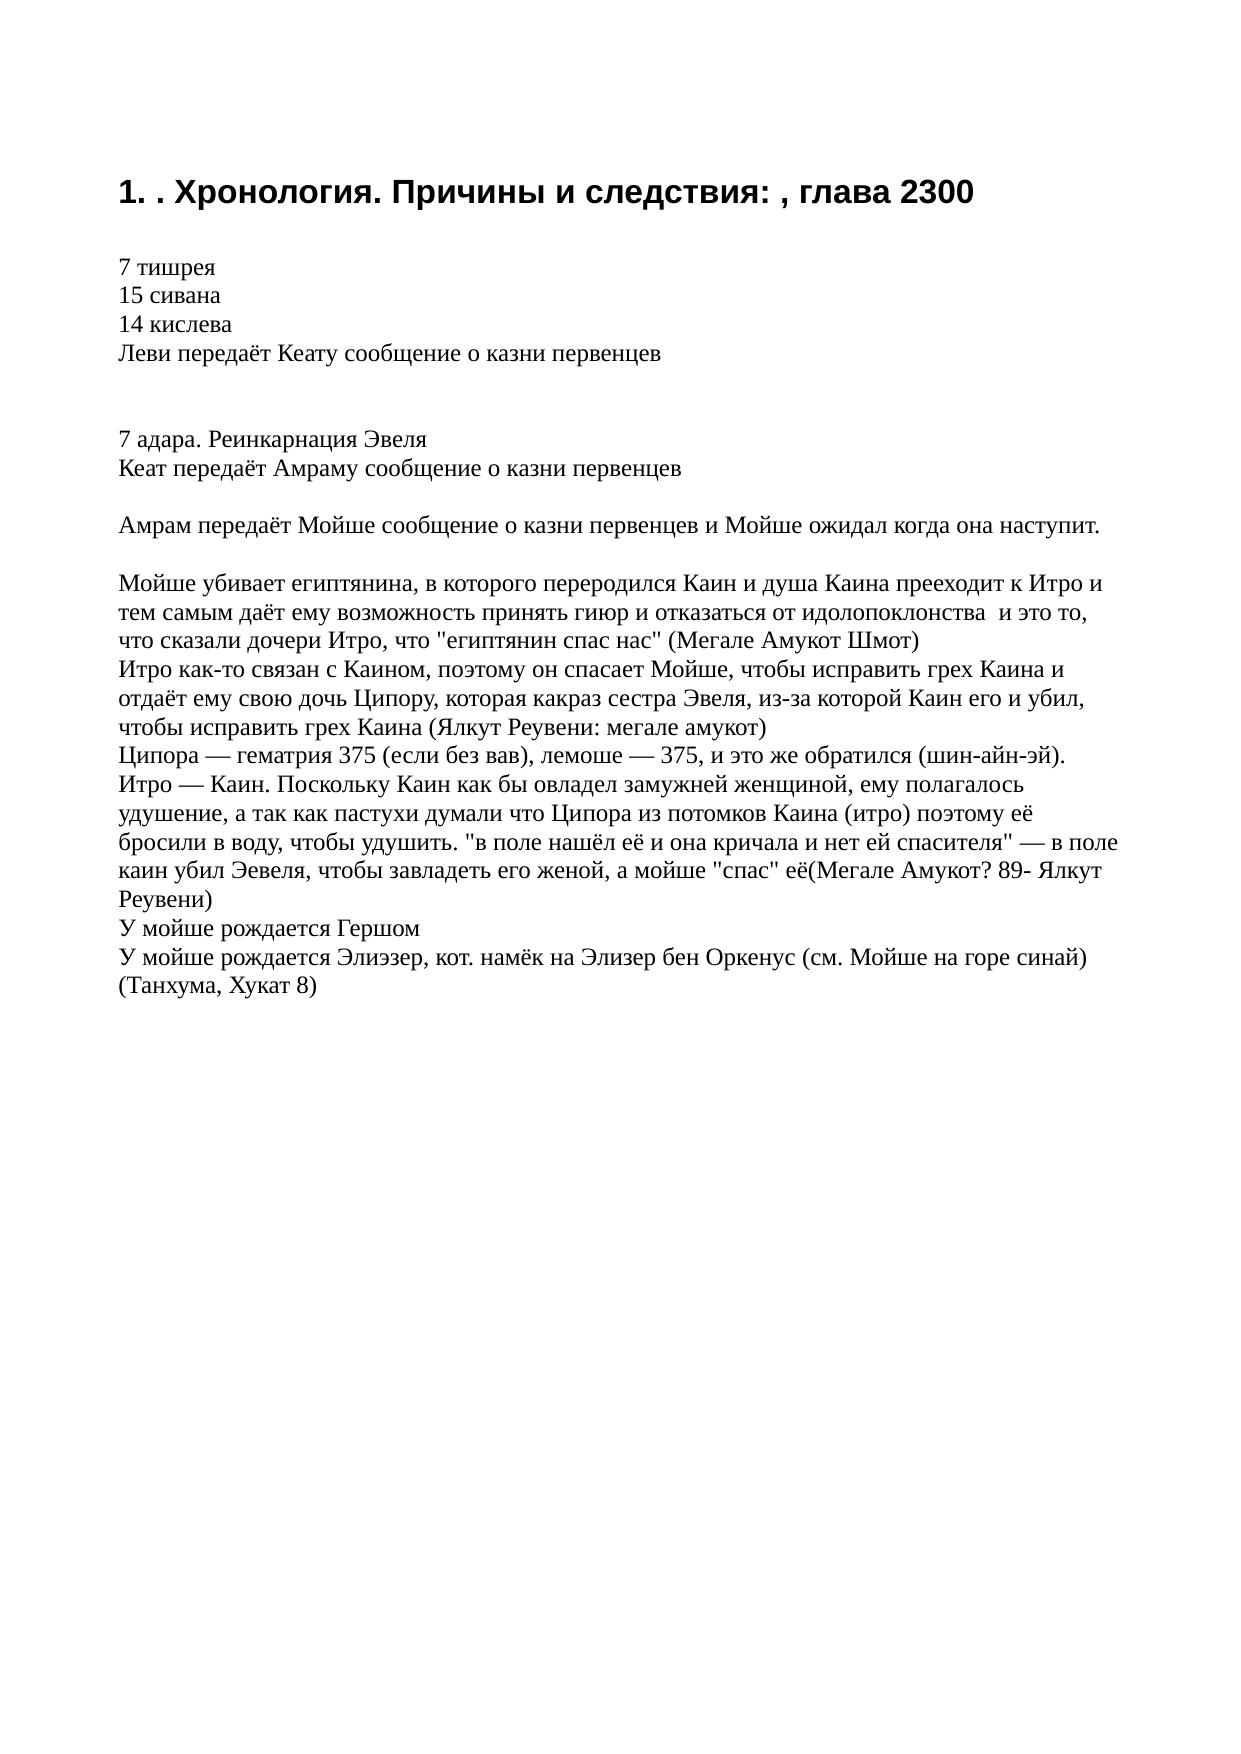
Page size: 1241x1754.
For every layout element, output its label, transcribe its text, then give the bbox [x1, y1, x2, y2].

subtitle . Хронология. Причины и следствия: , глава 2300 [118, 147, 1122, 176]
text Кеат передаёт Амраму сообщение о казни первенцев [118, 406, 1122, 434]
text У мойше рождается Гершом [118, 866, 1122, 894]
text 7 адара. Реинкарнация Эвеля [118, 377, 1122, 406]
text Мойше убивает египтянина, в которого переродился Каин и душа Каина прееходит к Итро и тем самым даёт ему возможность принять гиюр и отказаться от идолопоклонства и это то, что сказали дочери Итро, что "египтянин спас нас" (Мегале Амукот Шмот) [118, 521, 1122, 607]
text Амрам передаёт Мойше сообщение о казни первенцев и Мойше ожидал когда она наступит. [118, 463, 1122, 492]
text 14 кислева [118, 262, 1122, 291]
text Леви передаёт Кеату сообщение о казни первенцев [118, 291, 1122, 319]
text У мойше рождается Элиэзер, кот. намёк на Элизер бен Оркенус (см. Мойше на горе синай) (Танхума, Хукат 8) [118, 894, 1122, 952]
text 15 сивана [118, 233, 1122, 262]
text Ципора — гематрия 375 (если без вав), лемоше — 375, и это же обратился (шин-айн-эй). Итро — Каин. Поскольку Каин как бы овладел замужней женщиной, ему полагалось удушение, а так как пастухи думали что Ципора из потомков Каина (итро) поэтому её бросили в воду, чтобы удушить. "в поле нашёл её и она кричала и нет ей спасителя" — в поле каин убил Эевеля, чтобы завладеть его женой, а мойше "спас" её(Мегале Амукот? 89- Ялкут Реувени) [118, 693, 1122, 866]
text Итро как-то связан с Каином, поэтому он спасает Мойше, чтобы исправить грех Каина и отдаёт ему свою дочь Ципору, которая какраз сестра Эвеля, из-за которой Каин его и убил, чтобы исправить грех Каина (Ялкут Реувени: мегале амукот) [118, 607, 1122, 693]
text 7 тишрея [118, 204, 1122, 233]
